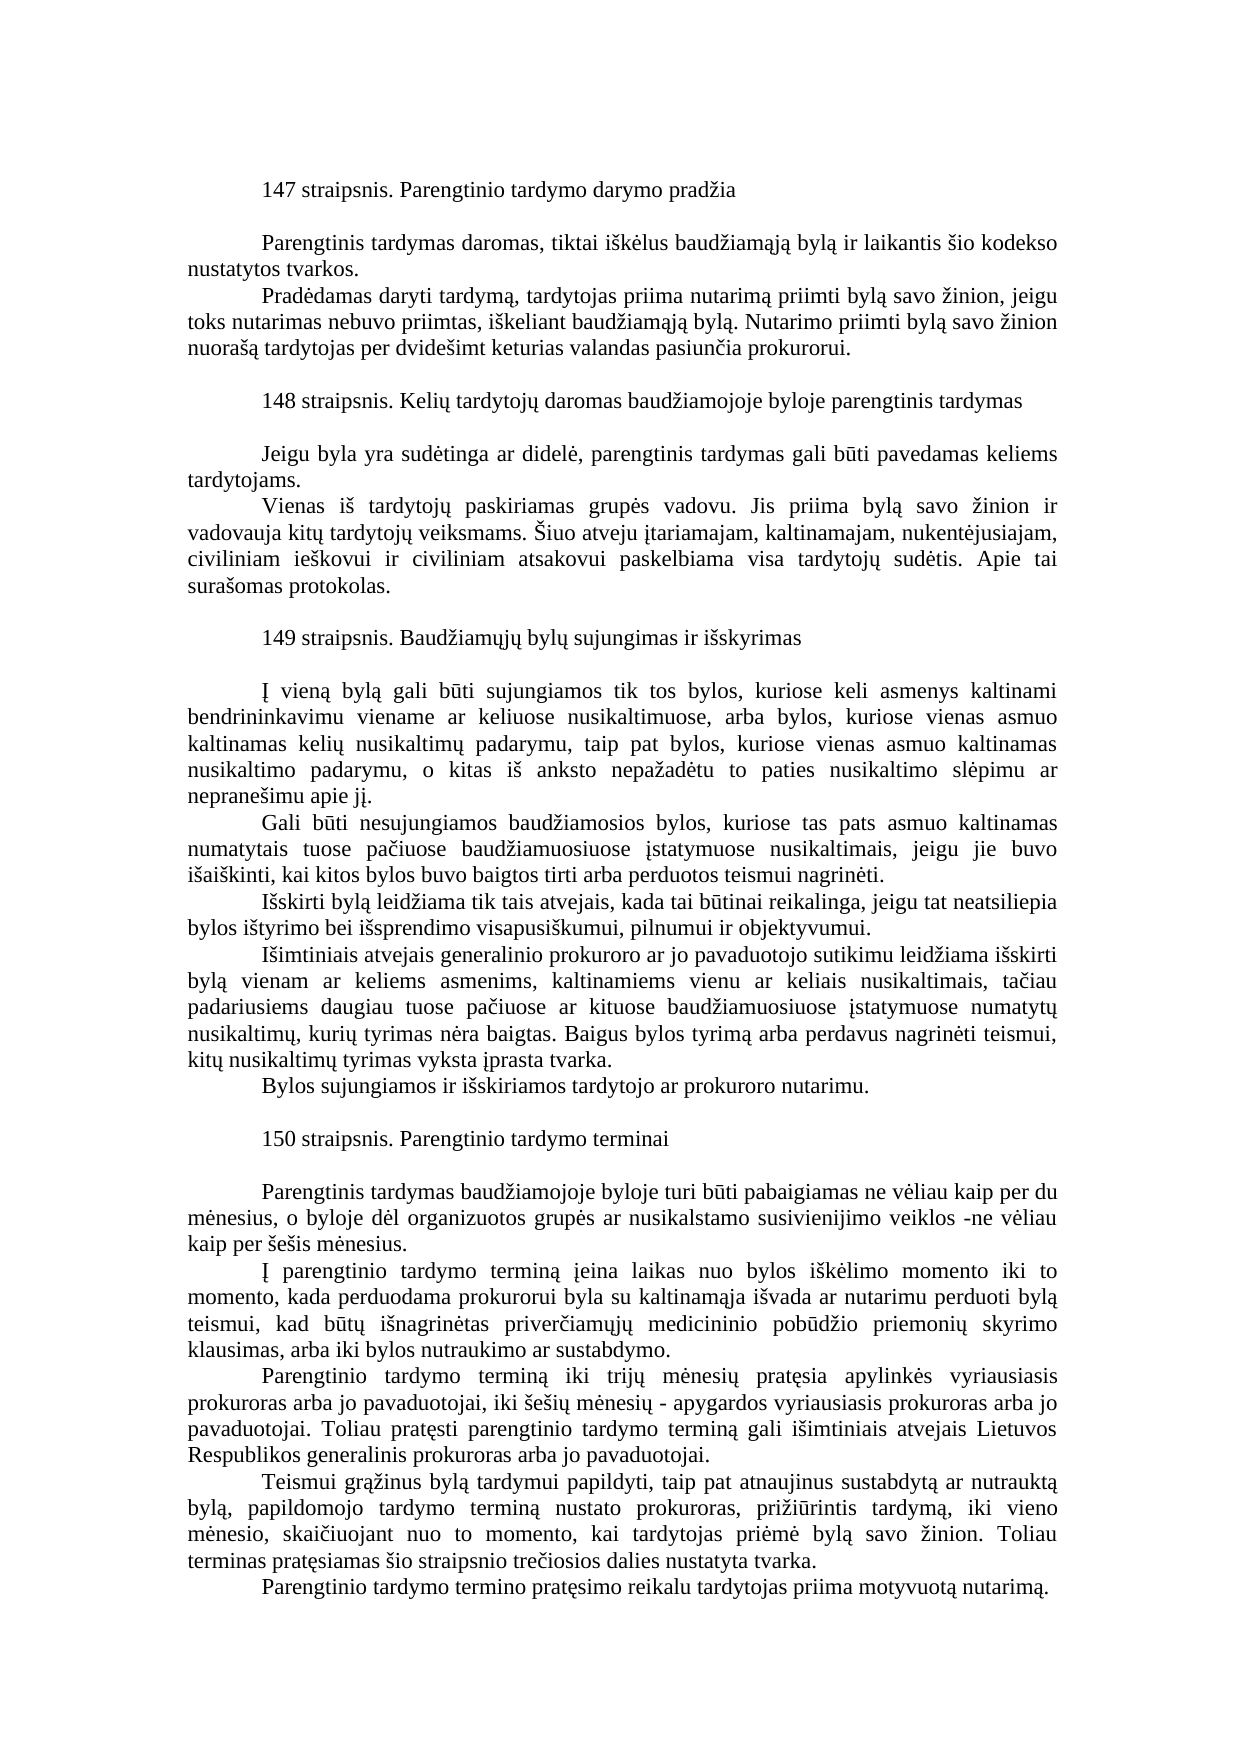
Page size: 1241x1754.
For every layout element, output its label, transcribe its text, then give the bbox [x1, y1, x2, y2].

text Išskirti bylą leidžiama tik tais atvejais, kada tai būtinai reikalinga, jeigu tat neatsiliepia bylos ištyrimo bei išsprendimo visapusiškumui, pilnumui ir objektyvumui. [187, 888, 1059, 941]
text Parengtinis tardymas baudžiamojoje byloje turi būti pabaigiamas ne vėliau kaip per du mėnesius, o byloje dėl organizuotos grupės ar nusikalstamo susivienijimo veiklos -ne vėliau kaip per šešis mėnesius. [187, 1178, 1059, 1257]
text Parengtinio tardymo terminą iki trijų mėnesių pratęsia apylinkės vyriausiasis prokuroras arba jo pavaduotojai, iki šešių mėnesių - apygardos vyriausiasis prokuroras arba jo pavaduotojai. Toliau pratęsti parengtinio tardymo terminą gali išimtiniais atvejais Lietuvos Respublikos generalinis prokuroras arba jo pavaduotojai. [187, 1362, 1059, 1468]
text Į parengtinio tardymo terminą įeina laikas nuo bylos iškėlimo momento iki to momento, kada perduodama prokurorui byla su kaltinamąja išvada ar nutarimu perduoti bylą teismui, kad būtų išnagrinėtas priverčiamųjų medicininio pobūdžio priemonių skyrimo klausimas, arba iki bylos nutraukimo ar sustabdymo. [187, 1257, 1059, 1362]
text Parengtinis tardymas daromas, tiktai iškėlus baudžiamąją bylą ir laikantis šio kodekso nustatytos tvarkos. [187, 229, 1059, 282]
text Išimtiniais atvejais generalinio prokuroro ar jo pavaduotojo sutikimu leidžiama išskirti bylą vienam ar keliems asmenims, kaltinamiems vienu ar keliais nusikaltimais, tačiau padariusiems daugiau tuose pačiuose ar kituose baudžiamuosiuose įstatymuose numatytų nusikaltimų, kurių tyrimas nėra baigtas. Baigus bylos tyrimą arba perdavus nagrinėti teismui, kitų nusikaltimų tyrimas vyksta įprasta tvarka. [187, 941, 1059, 1072]
text 147 straipsnis. Parengtinio tardymo darymo pradžia [187, 176, 1059, 203]
text Parengtinio tardymo termino pratęsimo reikalu tardytojas priima motyvuotą nutarimą. [187, 1573, 1059, 1599]
text Bylos sujungiamos ir išskiriamos tardytojo ar prokuroro nutarimu. [187, 1072, 1059, 1099]
text 150 straipsnis. Parengtinio tardymo terminai [187, 1125, 1059, 1151]
text 149 straipsnis. Baudžiamųjų bylų sujungimas ir išskyrimas [187, 624, 1059, 651]
text Pradėdamas daryti tardymą, tardytojas priima nutarimą priimti bylą savo žinion, jeigu toks nutarimas nebuvo priimtas, iškeliant baudžiamąją bylą. Nutarimo priimti bylą savo žinion nuorašą tardytojas per dvidešimt keturias valandas pasiunčia prokurorui. [187, 282, 1059, 361]
text 148 straipsnis. Kelių tardytojų daromas baudžiamojoje byloje parengtinis tardymas [187, 387, 1059, 413]
text Į vieną bylą gali būti sujungiamos tik tos bylos, kuriose keli asmenys kaltinami bendrininkavimu viename ar keliuose nusikaltimuose, arba bylos, kuriose vienas asmuo kaltinamas kelių nusikaltimų padarymu, taip pat bylos, kuriose vienas asmuo kaltinamas nusikaltimo padarymu, o kitas iš anksto nepažadėtu to paties nusikaltimo slėpimu ar nepranešimu apie jį. [187, 677, 1059, 809]
text Vienas iš tardytojų paskiriamas grupės vadovu. Jis priima bylą savo žinion ir vadovauja kitų tardytojų veiksmams. Šiuo atveju įtariamajam, kaltinamajam, nukentėjusiajam, civiliniam ieškovui ir civiliniam atsakovui paskelbiama visa tardytojų sudėtis. Apie tai surašomas protokolas. [187, 493, 1059, 598]
text Teismui grąžinus bylą tardymui papildyti, taip pat atnaujinus sustabdytą ar nutrauktą bylą, papildomojo tardymo terminą nustato prokuroras, prižiūrintis tardymą, iki vieno mėnesio, skaičiuojant nuo to momento, kai tardytojas priėmė bylą savo žinion. Toliau terminas pratęsiamas šio straipsnio trečiosios dalies nustatyta tvarka. [187, 1468, 1059, 1573]
text Gali būti nesujungiamos baudžiamosios bylos, kuriose tas pats asmuo kaltinamas numatytais tuose pačiuose baudžiamuosiuose įstatymuose nusikaltimais, jeigu jie buvo išaiškinti, kai kitos bylos buvo baigtos tirti arba perduotos teismui nagrinėti. [187, 809, 1059, 888]
text Jeigu byla yra sudėtinga ar didelė, parengtinis tardymas gali būti pavedamas keliems tardytojams. [187, 440, 1059, 493]
